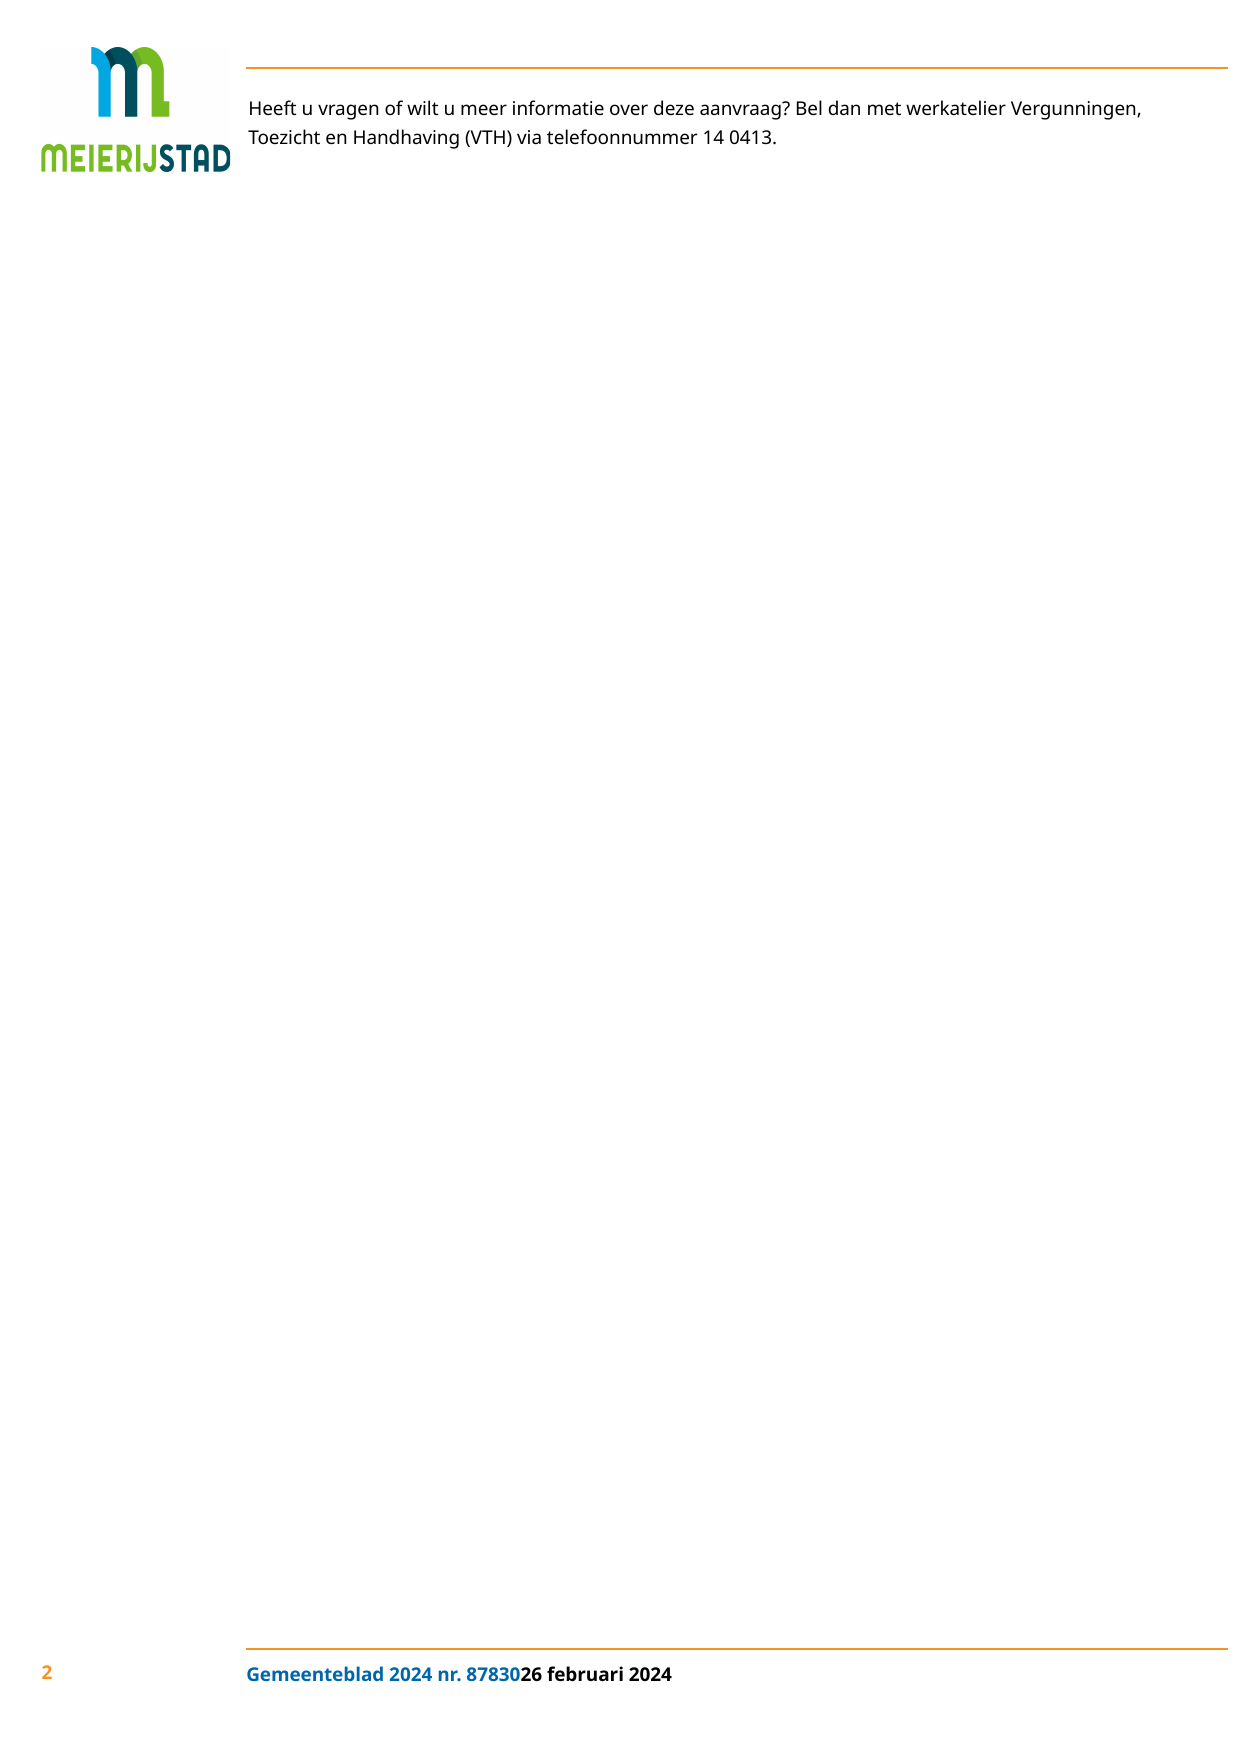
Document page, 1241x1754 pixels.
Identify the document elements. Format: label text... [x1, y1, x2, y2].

picture [41, 47, 231, 172]
text Heeft u vragen of wilt u meer informatie over deze aanvraag? Bel dan met werkatelier Vergunningen, Toezicht en Handhaving (VTH) via telefoonnummer 14 0413. [248, 95, 1152, 150]
